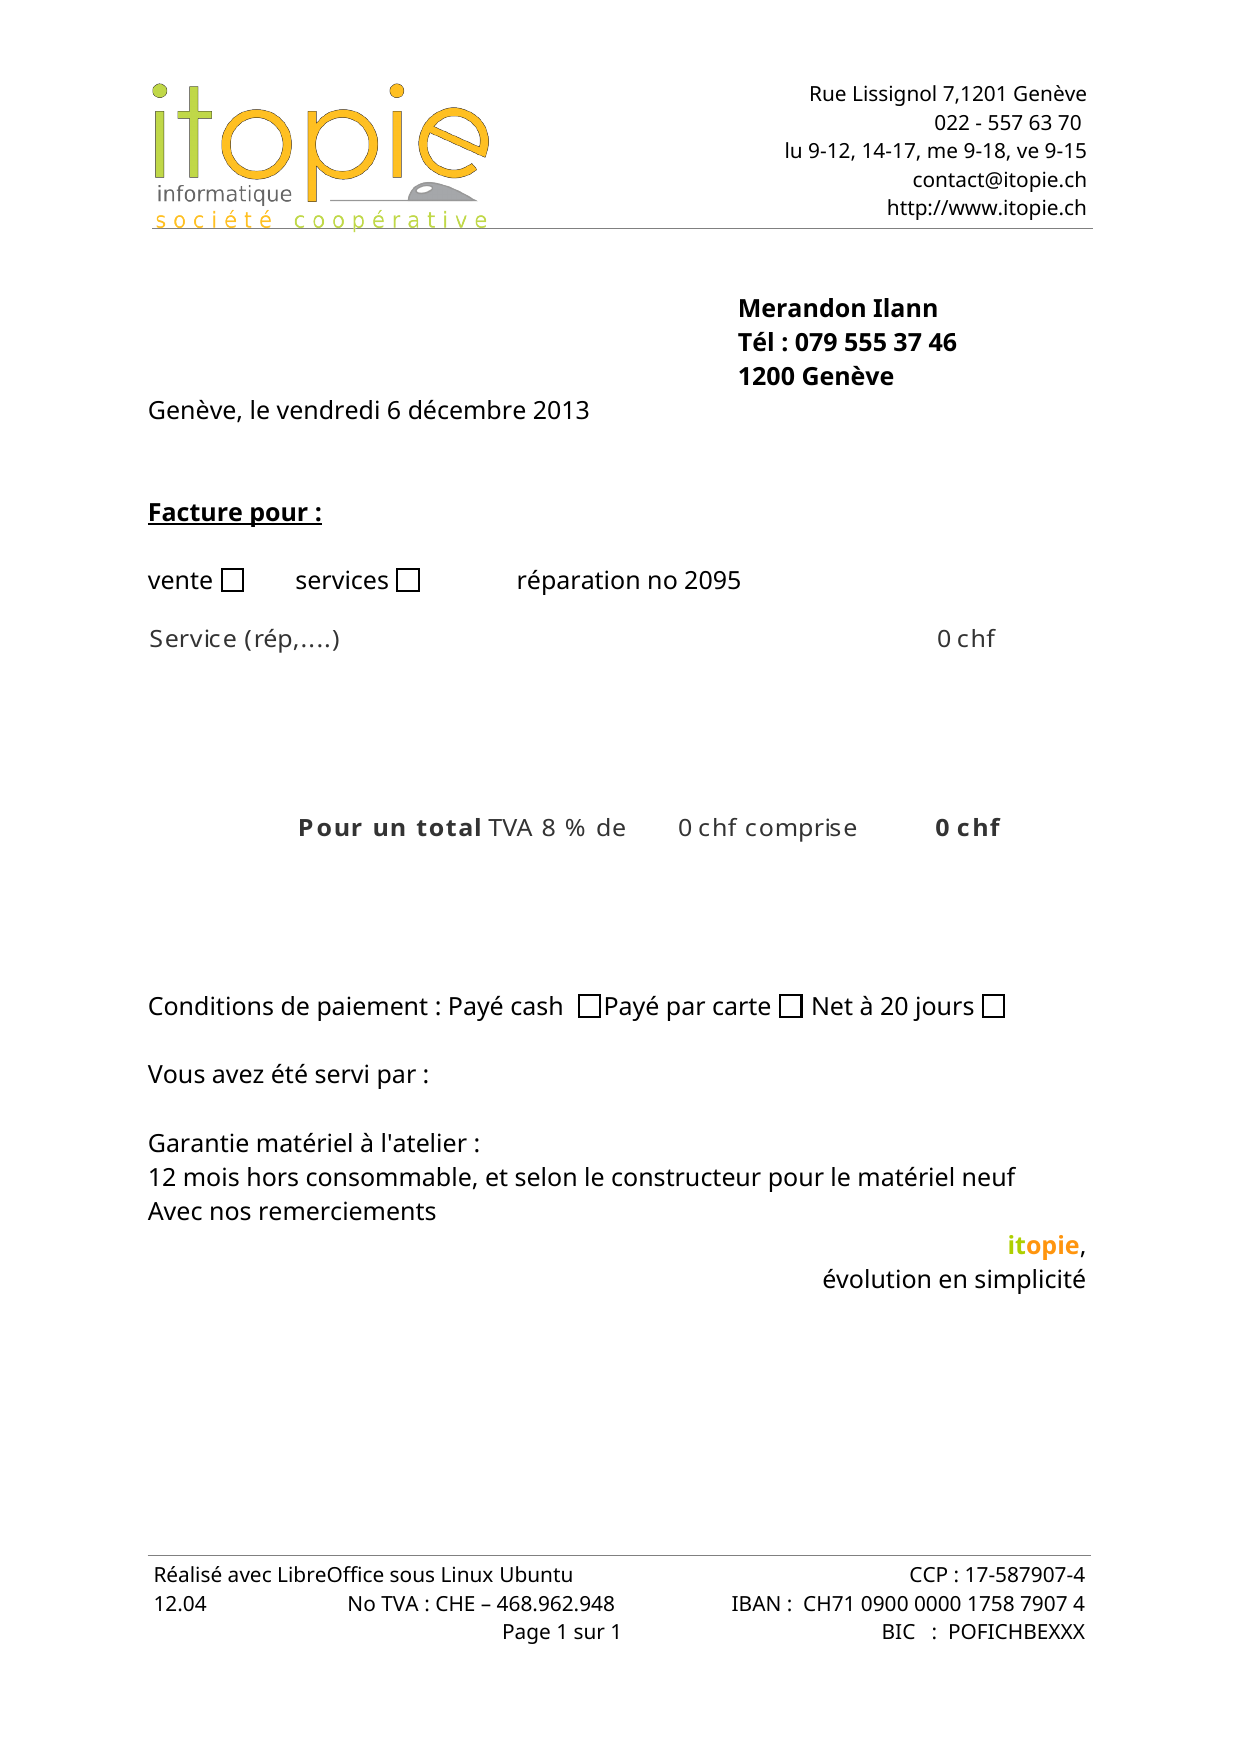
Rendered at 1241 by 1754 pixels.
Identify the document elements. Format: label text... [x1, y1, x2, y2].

text Conditions de paiement : Payé cash Payé par carte Net à 20 jours [148, 989, 1093, 1023]
text vente services réparation no 2095 [148, 563, 1093, 597]
text 1200 Genève [148, 358, 1093, 392]
text Merandon Ilann [148, 290, 1093, 324]
text 12 mois hors consommable, et selon le constructeur pour le matériel neuf [148, 1159, 1093, 1193]
text Avec nos remerciements [148, 1193, 1093, 1227]
picture [138, 72, 500, 244]
text Vous avez été servi par : [148, 1057, 1093, 1091]
text Facture pour : [148, 495, 1093, 529]
text évolution en simplicité [148, 1262, 1093, 1296]
text itopie, [148, 1227, 1093, 1262]
text Genève, le vendredi 6 décembre 2013 [148, 392, 1093, 427]
text Garantie matériel à l'atelier : [148, 1125, 1093, 1159]
text Tél : 079 555 37 46 [148, 324, 1093, 358]
